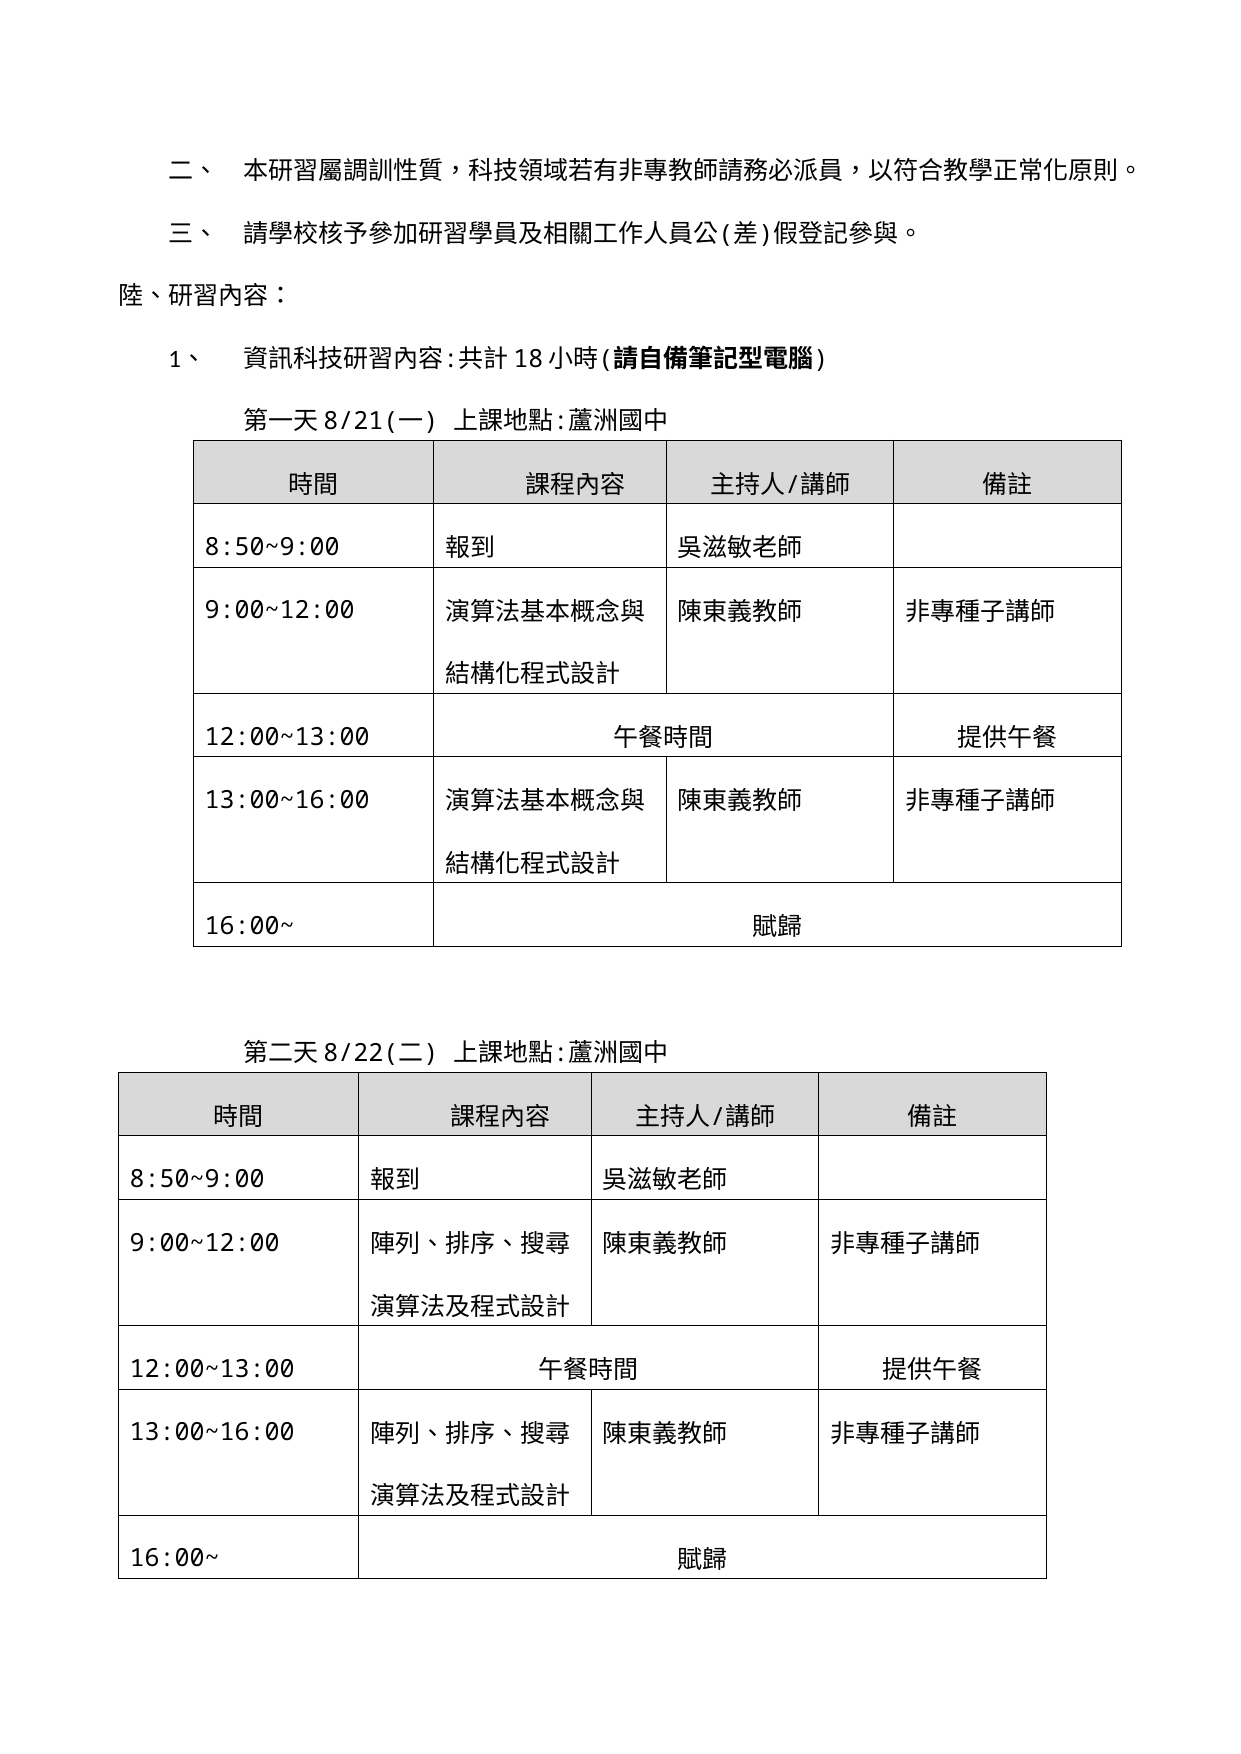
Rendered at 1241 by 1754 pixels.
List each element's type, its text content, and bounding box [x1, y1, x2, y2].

table_cell 13:00~16:00 [194, 757, 433, 882]
table_cell 16:00~ [119, 1516, 358, 1578]
table_cell 吳滋敏老師 [667, 504, 893, 567]
table_cell 提供午餐 [819, 1326, 1046, 1388]
table_header 課程內容 [434, 441, 666, 503]
table_cell 非專種子講師 [894, 757, 1121, 882]
table_cell 報到 [359, 1136, 591, 1199]
table_cell 報到 [434, 504, 666, 567]
table_header 時間 [194, 441, 433, 503]
table_cell 吳滋敏老師 [592, 1136, 818, 1199]
text 第一天8/21(一) 上課地點:蘆洲國中 [193, 377, 1122, 439]
text 三、 請學校核予參加研習學員及相關工作人員公(差)假登記參與。 [168, 189, 1122, 252]
table_cell 賦歸 [359, 1516, 1046, 1578]
table_cell 12:00~13:00 [119, 1326, 358, 1388]
table_cell 13:00~16:00 [119, 1390, 358, 1514]
table_header 主持人/講師 [667, 441, 893, 503]
table_cell [819, 1136, 1046, 1199]
table_cell 午餐時間 [434, 694, 893, 756]
table_cell 演算法基本概念與 結構化程式設計 [434, 568, 666, 693]
table_cell 9:00~12:00 [194, 568, 433, 693]
table_cell 提供午餐 [894, 694, 1121, 756]
table_cell 8:50~9:00 [119, 1136, 358, 1199]
text 二、 本研習屬調訓性質，科技領域若有非專教師請務必派員，以符合教學正常化原則。 [168, 127, 1122, 189]
table_cell [894, 504, 1121, 567]
table_cell 陳東義教師 [667, 568, 893, 693]
table_cell 陣列、排序、搜尋演算法及程式設計 [359, 1200, 591, 1325]
table_header 課程內容 [359, 1073, 591, 1135]
table_header 時間 [119, 1073, 358, 1135]
table_cell 陣列、排序、搜尋演算法及程式設計 [359, 1390, 591, 1514]
table_cell 賦歸 [434, 883, 1121, 946]
text 第二天8/22(二) 上課地點:蘆洲國中 [193, 1009, 1122, 1072]
list 研習內容： [118, 252, 1122, 314]
table_cell 陳東義教師 [592, 1200, 818, 1325]
table_cell 非專種子講師 [894, 568, 1121, 693]
list 資訊科技研習內容:共計18小時(請自備筆記型電腦) [168, 314, 1122, 377]
table_cell 12:00~13:00 [194, 694, 433, 756]
table_header 備註 [819, 1073, 1046, 1135]
table_header 備註 [894, 441, 1121, 503]
table_cell 16:00~ [194, 883, 433, 946]
table_cell 非專種子講師 [819, 1390, 1046, 1514]
table_cell 9:00~12:00 [119, 1200, 358, 1325]
table_cell 陳東義教師 [592, 1390, 818, 1514]
table_cell 非專種子講師 [819, 1200, 1046, 1325]
table_cell 8:50~9:00 [194, 504, 433, 567]
table_cell 午餐時間 [359, 1326, 818, 1388]
table_cell 陳東義教師 [667, 757, 893, 882]
table_header 主持人/講師 [592, 1073, 818, 1135]
table_cell 演算法基本概念與 結構化程式設計 [434, 757, 666, 882]
